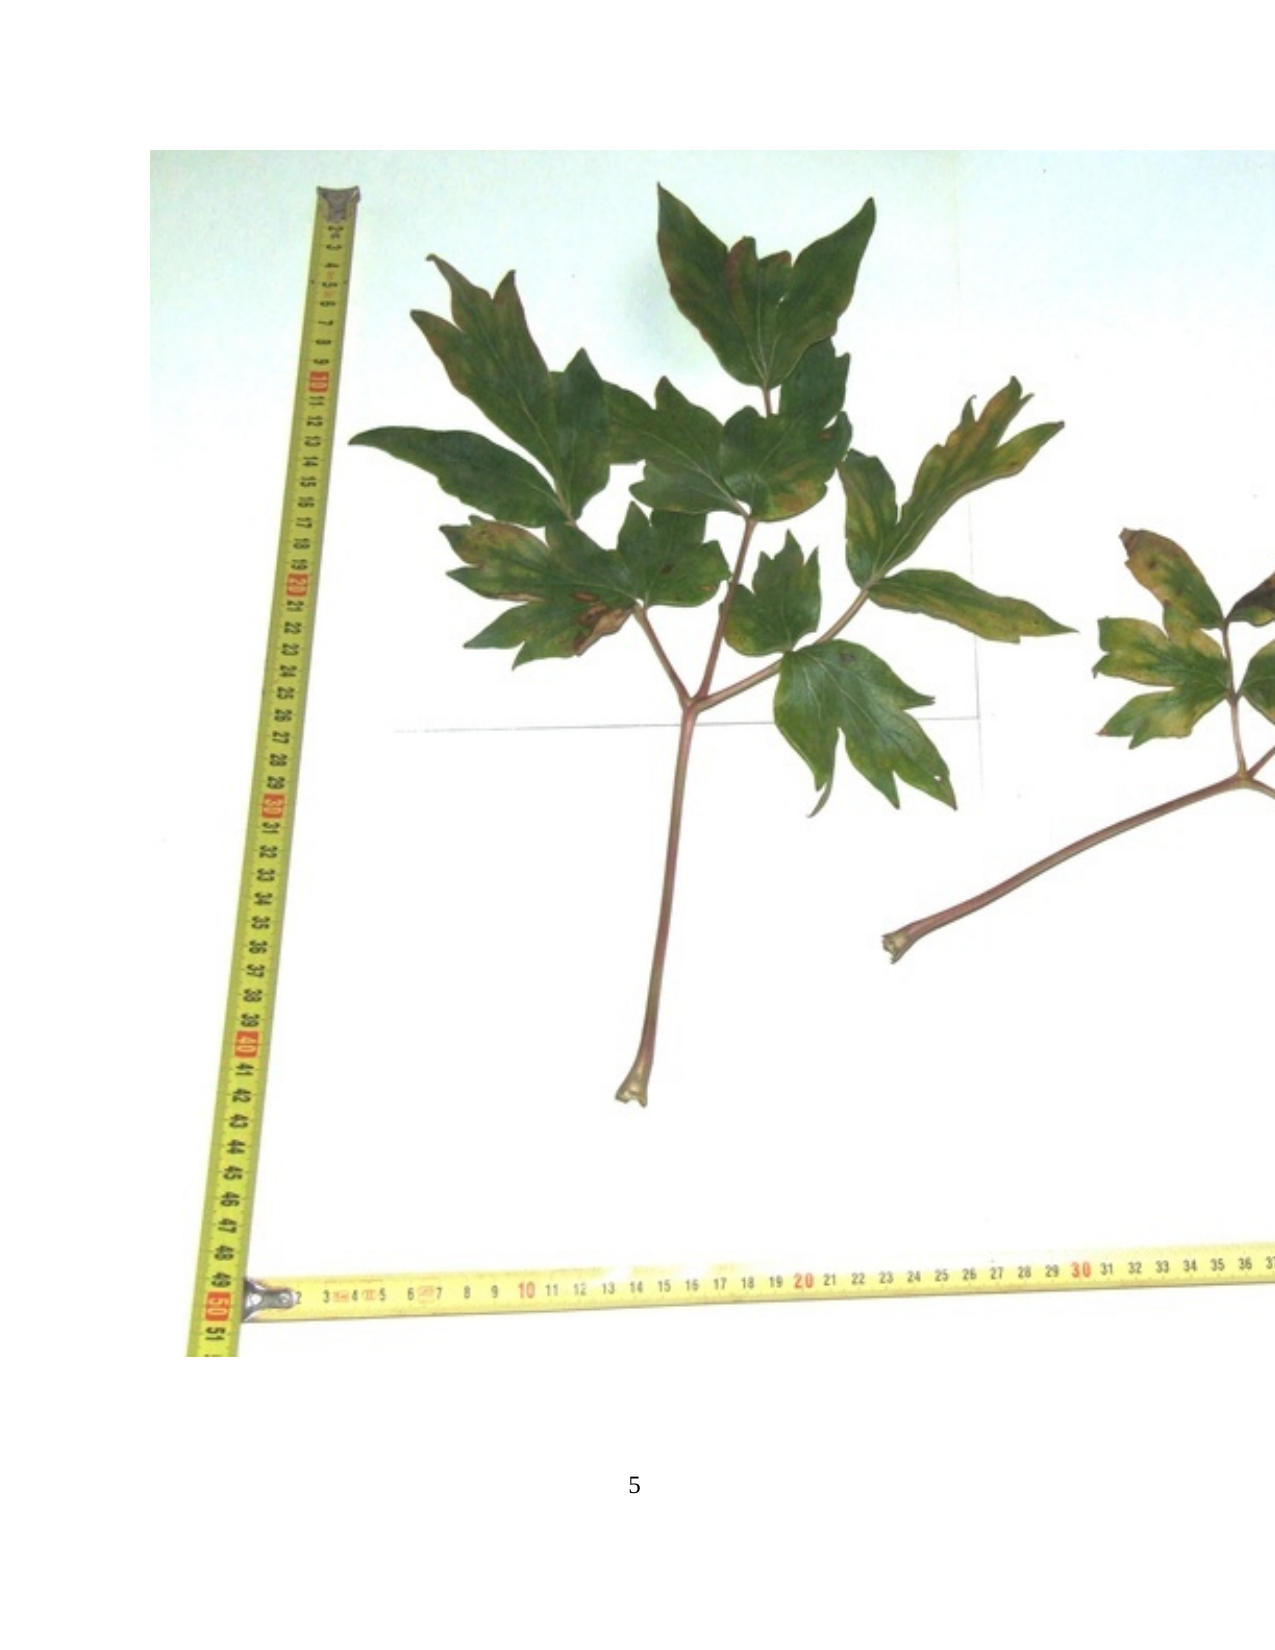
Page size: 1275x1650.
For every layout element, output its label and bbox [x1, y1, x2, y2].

picture [150, 150, 1275, 1357]
